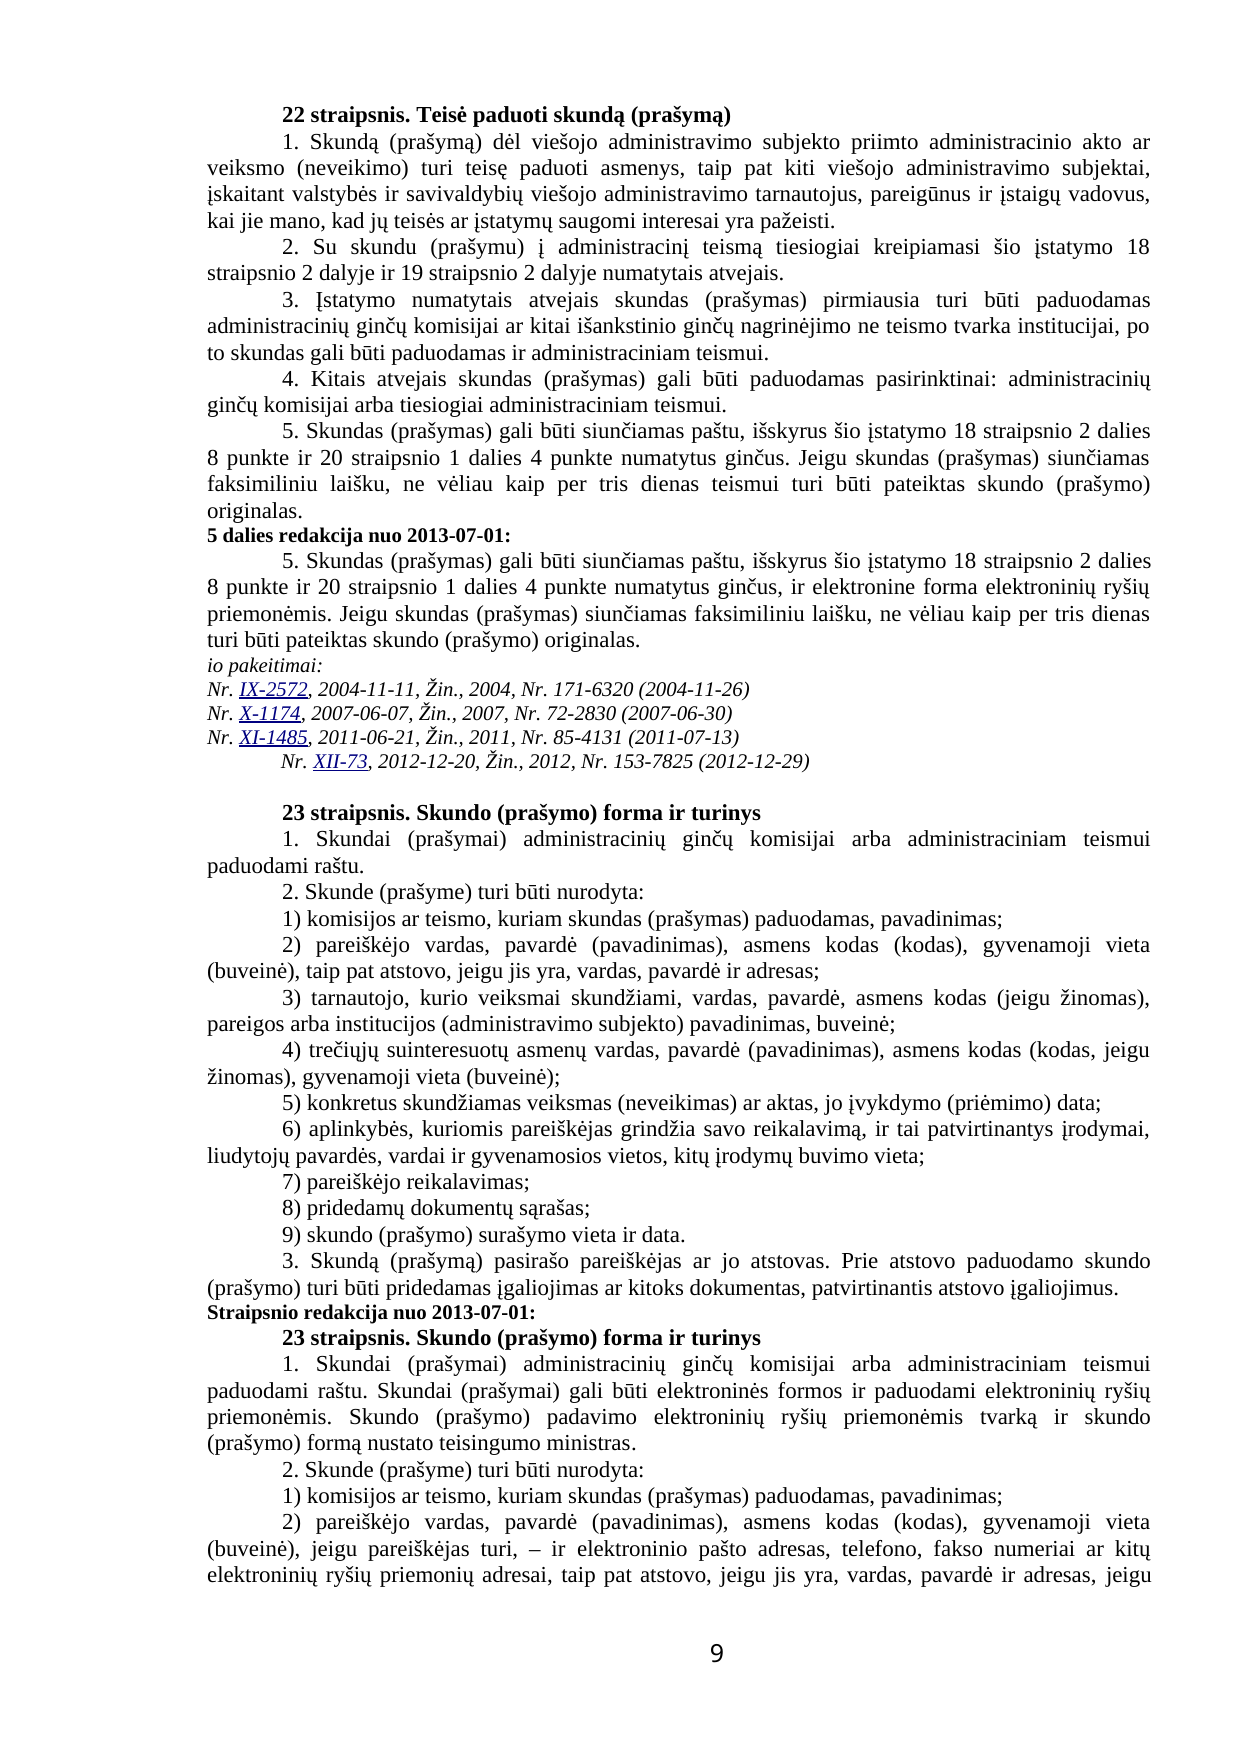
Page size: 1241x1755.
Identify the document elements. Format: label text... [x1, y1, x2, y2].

text 5) konkretus skundžiamas veiksmas (neveikimas) ar aktas, jo įvykdymo (priėmimo) data; [207, 1089, 1152, 1115]
text Straipsnio redakcija nuo 2013-07-01: [207, 1300, 1152, 1324]
text 9) skundo (prašymo) surašymo vieta ir data. [207, 1221, 1152, 1247]
text 4. Kitais atvejais skundas (prašymas) gali būti paduodamas pasirinktinai: administracinių ginčų komisijai arba tiesiogiai administraciniam teismui. [207, 365, 1152, 418]
text 5 dalies redakcija nuo 2013-07-01: [207, 523, 1152, 547]
text 2. Skunde (prašyme) turi būti nurodyta: [207, 1456, 1152, 1482]
text 1. Skundai (prašymai) administracinių ginčų komisijai arba administraciniam teismui paduodami raštu. Skundai (prašymai) gali būti elektroninės formos ir paduodami elektroninių ryšių priemonėmis. Skundo (prašymo) padavimo elektroninių ryšių priemonėmis tvarką ir skundo (prašymo) formą nustato teisingumo ministras. [207, 1350, 1152, 1456]
text 1. Skundai (prašymai) administracinių ginčų komisijai arba administraciniam teismui paduodami raštu. [207, 826, 1152, 878]
text 2) pareiškėjo vardas, pavardė (pavadinimas), asmens kodas (kodas), gyvenamoji vieta (buveinė), jeigu pareiškėjas turi, – ir elektroninio pašto adresas, telefono, fakso numeriai ar kitų elektroninių ryšių priemonių adresai, taip pat atstovo, jeigu jis yra, vardas, pavardė ir adresas, jeigu [207, 1508, 1152, 1587]
text 3) tarnautojo, kurio veiksmai skundžiami, vardas, pavardė, asmens kodas (jeigu žinomas), pareigos arba institucijos (administravimo subjekto) pavadinimas, buveinė; [207, 984, 1152, 1036]
text Nr. XII-73, 2012-12-20, Žin., 2012, Nr. 153-7825 (2012-12-29) [207, 749, 1152, 773]
text 8) pridedamų dokumentų sąrašas; [207, 1194, 1152, 1221]
text 1. Skundą (prašymą) dėl viešojo administravimo subjekto priimto administracinio akto ar veiksmo (neveikimo) turi teisę paduoti asmenys, taip pat kiti viešojo administravimo subjektai, įskaitant valstybės ir savivaldybių viešojo administravimo tarnautojus, pareigūnus ir įstaigų vadovus, kai jie mano, kad jų teisės ar įstatymų saugomi interesai yra pažeisti. [207, 128, 1152, 233]
text 23 straipsnis. Skundo (prašymo) forma ir turinys [207, 799, 1152, 826]
text 3. Įstatymo numatytais atvejais skundas (prašymas) pirmiausia turi būti paduodamas administracinių ginčų komisijai ar kitai išankstinio ginčų nagrinėjimo ne teismo tvarka institucijai, po to skundas gali būti paduodamas ir administraciniam teismui. [207, 286, 1152, 365]
text io pakeitimai: [207, 652, 1152, 677]
text 3. Skundą (prašymą) pasirašo pareiškėjas ar jo atstovas. Prie atstovo paduodamo skundo (prašymo) turi būti pridedamas įgaliojimas ar kitoks dokumentas, patvirtinantis atstovo įgaliojimus. [207, 1247, 1152, 1300]
text 2. Su skundu (prašymu) į administracinį teismą tiesiogiai kreipiamasi šio įstatymo 18 straipsnio 2 dalyje ir 19 straipsnio 2 dalyje numatytais atvejais. [207, 233, 1152, 286]
text 1) komisijos ar teismo, kuriam skundas (prašymas) paduodamas, pavadinimas; [207, 1482, 1152, 1508]
text 2) pareiškėjo vardas, pavardė (pavadinimas), asmens kodas (kodas), gyvenamoji vieta (buveinė), taip pat atstovo, jeigu jis yra, vardas, pavardė ir adresas; [207, 931, 1152, 984]
text Nr. XI-1485, 2011-06-21, Žin., 2011, Nr. 85-4131 (2011-07-13) [207, 725, 1152, 749]
text 7) pareiškėjo reikalavimas; [207, 1168, 1152, 1194]
text 23 straipsnis. Skundo (prašymo) forma ir turinys [207, 1324, 1152, 1350]
text 22 straipsnis. Teisė paduoti skundą (prašymą) [207, 101, 1152, 128]
text 5. Skundas (prašymas) gali būti siunčiamas paštu, išskyrus šio įstatymo 18 straipsnio 2 dalies 8 punkte ir 20 straipsnio 1 dalies 4 punkte numatytus ginčus, ir elektronine forma elektroninių ryšių priemonėmis. Jeigu skundas (prašymas) siunčiamas faksimiliniu laišku, ne vėliau kaip per tris dienas turi būti pateiktas skundo (prašymo) originalas. [207, 547, 1152, 652]
text 4) trečiųjų suinteresuotų asmenų vardas, pavardė (pavadinimas), asmens kodas (kodas, jeigu žinomas), gyvenamoji vieta (buveinė); [207, 1036, 1152, 1089]
text Nr. X-1174, 2007-06-07, Žin., 2007, Nr. 72-2830 (2007-06-30) [207, 701, 1152, 725]
text 6) aplinkybės, kuriomis pareiškėjas grindžia savo reikalavimą, ir tai patvirtinantys įrodymai, liudytojų pavardės, vardai ir gyvenamosios vietos, kitų įrodymų buvimo vieta; [207, 1115, 1152, 1168]
text 1) komisijos ar teismo, kuriam skundas (prašymas) paduodamas, pavadinimas; [207, 904, 1152, 931]
text 5. Skundas (prašymas) gali būti siunčiamas paštu, išskyrus šio įstatymo 18 straipsnio 2 dalies 8 punkte ir 20 straipsnio 1 dalies 4 punkte numatytus ginčus. Jeigu skundas (prašymas) siunčiamas faksimiliniu laišku, ne vėliau kaip per tris dienas teismui turi būti pateiktas skundo (prašymo) originalas. [207, 418, 1152, 523]
text Nr. IX-2572, 2004-11-11, Žin., 2004, Nr. 171-6320 (2004-11-26) [207, 677, 1152, 701]
text 2. Skunde (prašyme) turi būti nurodyta: [207, 878, 1152, 904]
